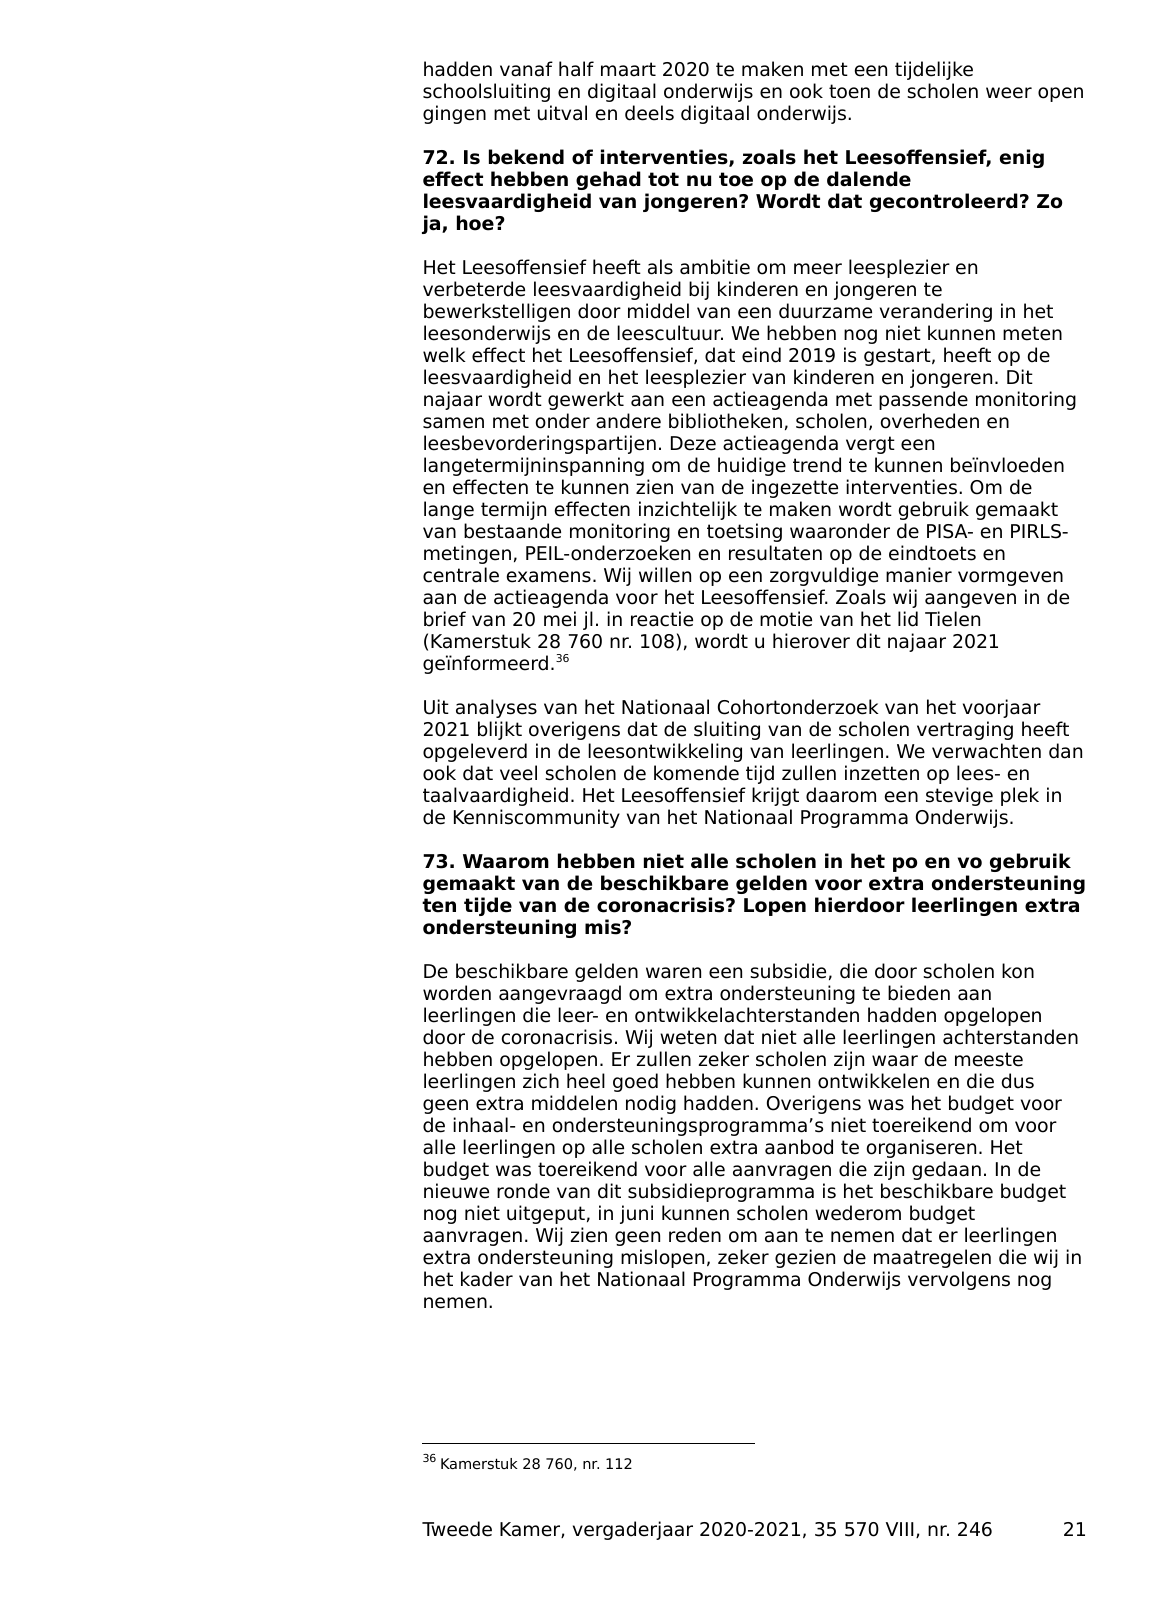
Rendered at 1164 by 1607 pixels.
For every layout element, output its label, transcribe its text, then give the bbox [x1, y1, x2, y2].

text Uit analyses van het Nationaal Cohortonderzoek van het voorjaar 2021 blijkt overigens dat de sluiting van de scholen vertraging heeft opgeleverd in de leesontwikkeling van leerlingen. We verwachten dan ook dat veel scholen de komende tijd zullen inzetten op lees- en taalvaardigheid. Het Leesoffensief krijgt daarom een stevige plek in de Kenniscommunity van het Nationaal Programma Onderwijs. [422, 697, 1087, 829]
text Het Leesoffensief heeft als ambitie om meer leesplezier en verbeterde leesvaardigheid bij kinderen en jongeren te bewerkstelligen door middel van een duurzame verandering in het leesonderwijs en de leescultuur. We hebben nog niet kunnen meten welk effect het Leesoffensief, dat eind 2019 is gestart, heeft op de leesvaardigheid en het leesplezier van kinderen en jongeren. Dit najaar wordt gewerkt aan een actieagenda met passende monitoring samen met onder andere bibliotheken, scholen, overheden en leesbevorderingspartijen. Deze actieagenda vergt een langetermijninspanning om de huidige trend te kunnen beïnvloeden en effecten te kunnen zien van de ingezette interventies. Om de lange termijn effecten inzichtelijk te maken wordt gebruik gemaakt van bestaande monitoring en toetsing waaronder de PISA- en PIRLS-metingen, PEIL-onderzoeken en resultaten op de eindtoets en centrale examens. Wij willen op een zorgvuldige manier vormgeven aan de actieagenda voor het Leesoffensief. Zoals wij aangeven in de brief van 20 mei jl. in reactie op de motie van het lid Tielen (Kamerstuk 28 760 nr. 108), wordt u hierover dit najaar 2021 geïnformeerd. [422, 257, 1087, 675]
subtitle 72. Is bekend of interventies, zoals het Leesoffensief, enig effect hebben gehad tot nu toe op de dalende leesvaardigheid van jongeren? Wordt dat gecontroleerd? Zo ja, hoe? [422, 147, 1087, 235]
text De beschikbare gelden waren een subsidie, die door scholen kon worden aangevraagd om extra ondersteuning te bieden aan leerlingen die leer- en ontwikkelachterstanden hadden opgelopen door de coronacrisis. Wij weten dat niet alle leerlingen achterstanden hebben opgelopen. Er zullen zeker scholen zijn waar de meeste leerlingen zich heel goed hebben kunnen ontwikkelen en die dus geen extra middelen nodig hadden. Overigens was het budget voor de inhaal- en ondersteuningsprogramma’s niet toereikend om voor alle leerlingen op alle scholen extra aanbod te organiseren. Het budget was toereikend voor alle aanvragen die zijn gedaan. In de nieuwe ronde van dit subsidieprogramma is het beschikbare budget nog niet uitgeput, in juni kunnen scholen wederom budget aanvragen. Wij zien geen reden om aan te nemen dat er leerlingen extra ondersteuning mislopen, zeker gezien de maatregelen die wij in het kader van het Nationaal Programma Onderwijs vervolgens nog nemen. [422, 961, 1087, 1313]
subtitle 73. Waarom hebben niet alle scholen in het po en vo gebruik gemaakt van de beschikbare gelden voor extra ondersteuning ten tijde van de coronacrisis? Lopen hierdoor leerlingen extra ondersteuning mis? [422, 851, 1087, 939]
text Kamerstuk 28 760, nr. 112 [422, 1452, 1087, 1474]
text hadden vanaf half maart 2020 te maken met een tijdelijke schoolsluiting en digitaal onderwijs en ook toen de scholen weer open gingen met uitval en deels digitaal onderwijs. [422, 59, 1087, 125]
